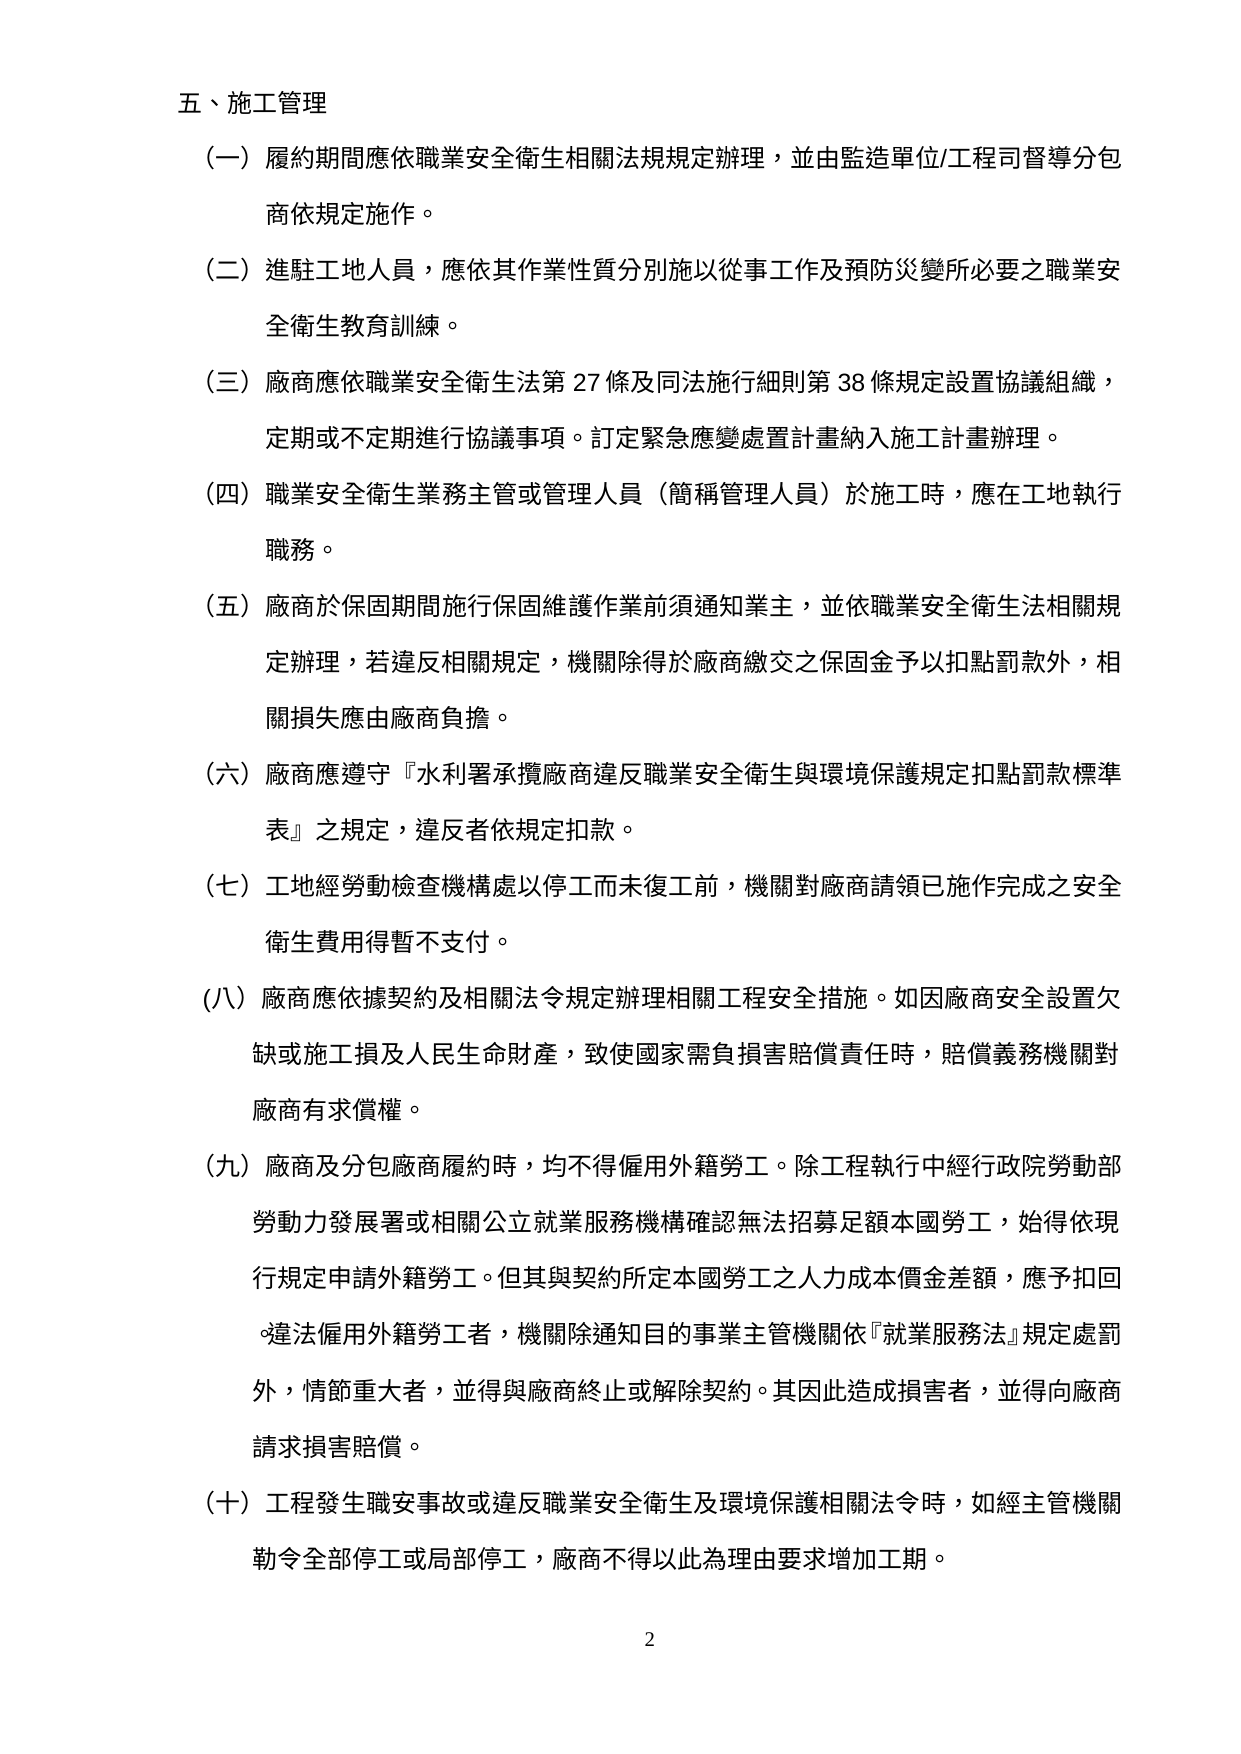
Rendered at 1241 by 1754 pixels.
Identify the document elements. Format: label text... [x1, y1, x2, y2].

text （十）工程發生職安事故或違反職業安全衛生及環境保護相關法令時，如經主管機關勒令全部停工或局部停工，廠商不得以此為理由要求增加工期。 [190, 1482, 1122, 1576]
text （六）廠商應遵守『水利署承攬廠商違反職業安全衛生與環境保護規定扣點罰款標準表』之規定，違反者依規定扣款。 [190, 754, 1122, 847]
text （一）履約期間應依職業安全衛生相關法規規定辦理，並由監造單位/工程司督導分包商依規定施作。 [190, 138, 1122, 232]
text （三）廠商應依職業安全衛生法第27條及同法施行細則第38條規定設置協議組織，定期或不定期進行協議事項。訂定緊急應變處置計畫納入施工計畫辦理。 [190, 362, 1122, 456]
text (八）廠商應依據契約及相關法令規定辦理相關工程安全措施。如因廠商安全設置欠缺或施工損及人民生命財產，致使國家需負損害賠償責任時，賠償義務機關對廠商有求償權。 [202, 977, 1122, 1127]
text （七）工地經勞動檢查機構處以停工而未復工前，機關對廠商請領已施作完成之安全衛生費用得暫不支付。 [190, 866, 1122, 959]
text （二）進駐工地人員，應依其作業性質分別施以從事工作及預防災變所必要之職業安全衛生教育訓練。 [190, 250, 1122, 344]
text （五）廠商於保固期間施行保固維護作業前須通知業主，並依職業安全衛生法相關規定辦理，若違反相關規定，機關除得於廠商繳交之保固金予以扣點罰款外，相關損失應由廠商負擔。 [190, 586, 1122, 736]
text 五、施工管理 [177, 82, 1122, 120]
text （九）廠商及分包廠商履約時，均不得僱用外籍勞工。除工程執行中經行政院勞動部勞動力發展署或相關公立就業服務機構確認無法招募足額本國勞工，始得依現行規定申請外籍勞工。但其與契約所定本國勞工之人力成本價金差額，應予扣回。違法僱用外籍勞工者，機關除通知目的事業主管機關依『就業服務法』規定處罰外，情節重大者，並得與廠商終止或解除契約。其因此造成損害者，並得向廠商請求損害賠償。 [190, 1146, 1122, 1464]
text （四）職業安全衛生業務主管或管理人員（簡稱管理人員）於施工時，應在工地執行職務。 [190, 474, 1122, 567]
